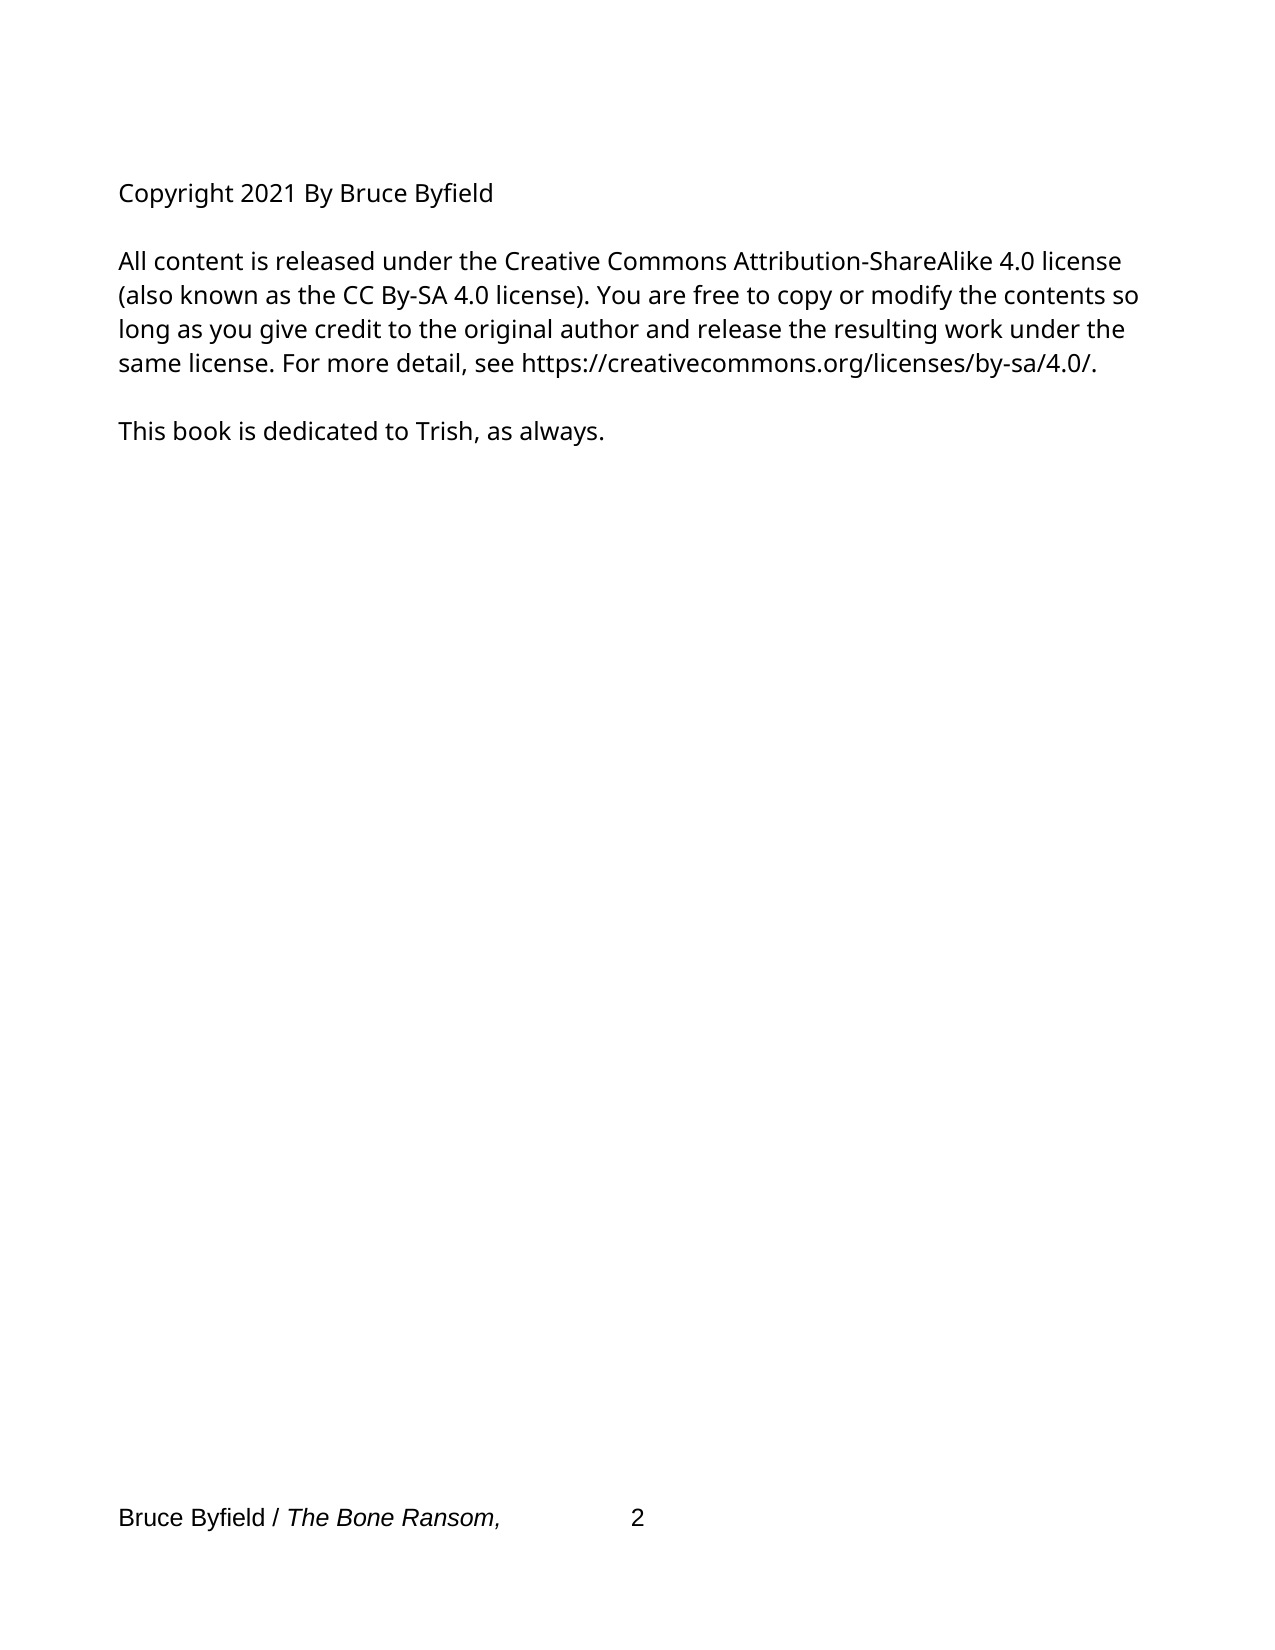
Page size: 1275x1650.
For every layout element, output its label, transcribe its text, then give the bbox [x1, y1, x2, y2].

text This book is dedicated to Trish, as always. [118, 414, 1157, 448]
text All content is released under the Creative Commons Attribution-ShareAlike 4.0 license (also known as the CC By-SA 4.0 license). You are free to copy or modify the contents so long as you give credit to the original author and release the resulting work under the same license. For more detail, see https://creativecommons.org/licenses/by-sa/4.0/. [118, 243, 1157, 380]
text Copyright 2021 By Bruce Byfield [118, 175, 1157, 209]
